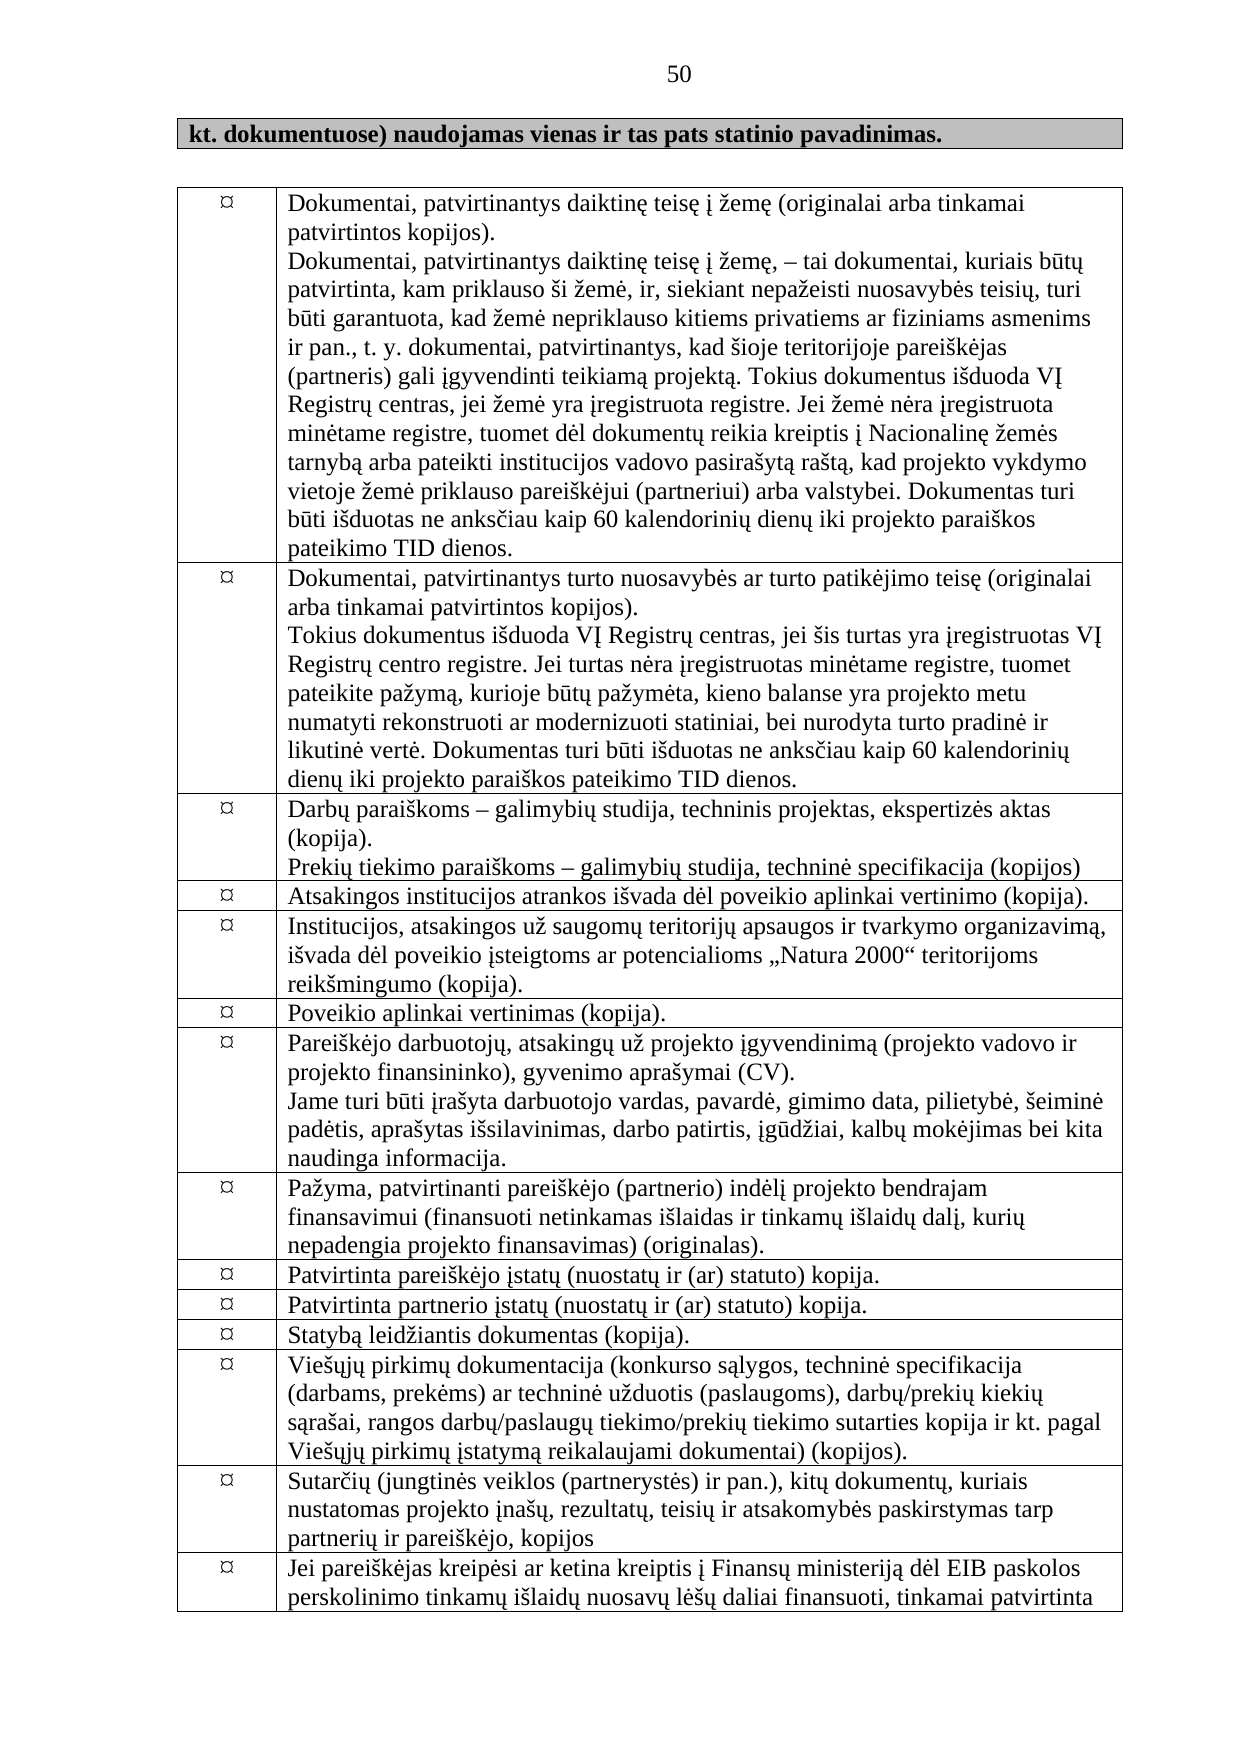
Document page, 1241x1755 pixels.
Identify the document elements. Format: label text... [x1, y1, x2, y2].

table_cell [X] [178, 1260, 276, 1289]
table_cell Darbų paraiškoms – galimybių studija, techninis projektas, ekspertizės aktas (kopija). Prekių tiekimo paraiškoms – galimybių studija, techninė specifikacija (kopijos) [277, 794, 1122, 880]
table_cell Statybą leidžiantis dokumentas (kopija). [277, 1320, 1122, 1349]
table_cell Pažyma, patvirtinanti pareiškėjo (partnerio) indėlį projekto bendrajam finansavimui (finansuoti netinkamas išlaidas ir tinkamų išlaidų dalį, kurių nepadengia projekto finansavimas) (originalas). [277, 1173, 1122, 1259]
table_cell Poveikio aplinkai vertinimas (kopija). [277, 999, 1122, 1027]
table_cell Atsakingos institucijos atrankos išvada dėl poveikio aplinkai vertinimo (kopija). [277, 881, 1122, 910]
table_cell [X] [178, 794, 276, 880]
table_cell [X] [178, 999, 276, 1027]
table_cell [X] [178, 1320, 276, 1349]
table_cell [X] [178, 881, 276, 910]
table_cell [X] [178, 1553, 276, 1611]
table_cell [X] [178, 911, 276, 997]
table_cell Viešųjų pirkimų dokumentacija (konkurso sąlygos, techninė specifikacija (darbams, prekėms) ar techninė užduotis (paslaugoms), darbų/prekių kiekių sąrašai, rangos darbų/paslaugų tiekimo/prekių tiekimo sutarties kopija ir kt. pagal Viešųjų pirkimų įstatymą reikalaujami dokumentai) (kopijos). [277, 1350, 1122, 1465]
table_cell [X] [178, 1466, 276, 1552]
table_cell Patvirtinta pareiškėjo įstatų (nuostatų ir (ar) statuto) kopija. [277, 1260, 1122, 1289]
table_header Dokumentai, patvirtinantys daiktinę teisę į žemę (originalai arba tinkamai patvirtintos kopijos). Dokumentai, patvirtinantys daiktinę teisę į žemę, – tai dokumentai, kuriais būtų patvirtinta, kam priklauso ši žemė, ir, siekiant nepažeisti nuosavybės teisių, turi būti garantuota, kad žemė nepriklauso kitiems privatiems ar fiziniams asmenims ir pan., t. y. dokumentai, patvirtinantys, kad šioje teritorijoje pareiškėjas (partneris) gali įgyvendinti teikiamą projektą. Tokius dokumentus išduoda VĮ Registrų centras, jei žemė yra įregistruota registre. Jei žemė nėra įregistruota minėtame registre, tuomet dėl dokumentų reikia kreiptis į Nacionalinę žemės tarnybą arba pateikti institucijos vadovo pasirašytą raštą, kad projekto vykdymo vietoje žemė priklauso pareiškėjui (partneriui) arba valstybei. Dokumentas turi būti išduotas ne anksčiau kaip 60 kalendorinių dienų iki projekto paraiškos pateikimo TID dienos. [277, 188, 1122, 562]
table_cell Institucijos, atsakingos už saugomų teritorijų apsaugos ir tvarkymo organizavimą, išvada dėl poveikio įsteigtoms ar potencialioms „Natura 2000“ teritorijoms reikšmingumo (kopija). [277, 911, 1122, 997]
table_cell [X] [178, 1173, 276, 1259]
table_header [X] [178, 188, 276, 562]
table_cell [X] [178, 1350, 276, 1465]
table_header kt. dokumentuose) naudojamas vienas ir tas pats statinio pavadinimas. [178, 119, 1122, 148]
table_cell Pareiškėjo darbuotojų, atsakingų už projekto įgyvendinimą (projekto vadovo ir projekto finansininko), gyvenimo aprašymai (CV). Jame turi būti įrašyta darbuotojo vardas, pavardė, gimimo data, pilietybė, šeiminė padėtis, aprašytas išsilavinimas, darbo patirtis, įgūdžiai, kalbų mokėjimas bei kita naudinga informacija. [277, 1028, 1122, 1172]
table_cell Jei pareiškėjas kreipėsi ar ketina kreiptis į Finansų ministeriją dėl EIB paskolos perskolinimo tinkamų išlaidų nuosavų lėšų daliai finansuoti, tinkamai patvirtinta [277, 1553, 1122, 1611]
table_cell [X] [178, 563, 276, 793]
table_cell [X] [178, 1290, 276, 1319]
table_cell Dokumentai, patvirtinantys turto nuosavybės ar turto patikėjimo teisę (originalai arba tinkamai patvirtintos kopijos). Tokius dokumentus išduoda VĮ Registrų centras, jei šis turtas yra įregistruotas VĮ Registrų centro registre. Jei turtas nėra įregistruotas minėtame registre, tuomet pateikite pažymą, kurioje būtų pažymėta, kieno balanse yra projekto metu numatyti rekonstruoti ar modernizuoti statiniai, bei nurodyta turto pradinė ir likutinė vertė. Dokumentas turi būti išduotas ne anksčiau kaip 60 kalendorinių dienų iki projekto paraiškos pateikimo TID dienos. [277, 563, 1122, 793]
table_cell Sutarčių (jungtinės veiklos (partnerystės) ir pan.), kitų dokumentų, kuriais nustatomas projekto įnašų, rezultatų, teisių ir atsakomybės paskirstymas tarp partnerių ir pareiškėjo, kopijos [277, 1466, 1122, 1552]
table_cell Patvirtinta partnerio įstatų (nuostatų ir (ar) statuto) kopija. [277, 1290, 1122, 1319]
table_cell [X] [178, 1028, 276, 1172]
